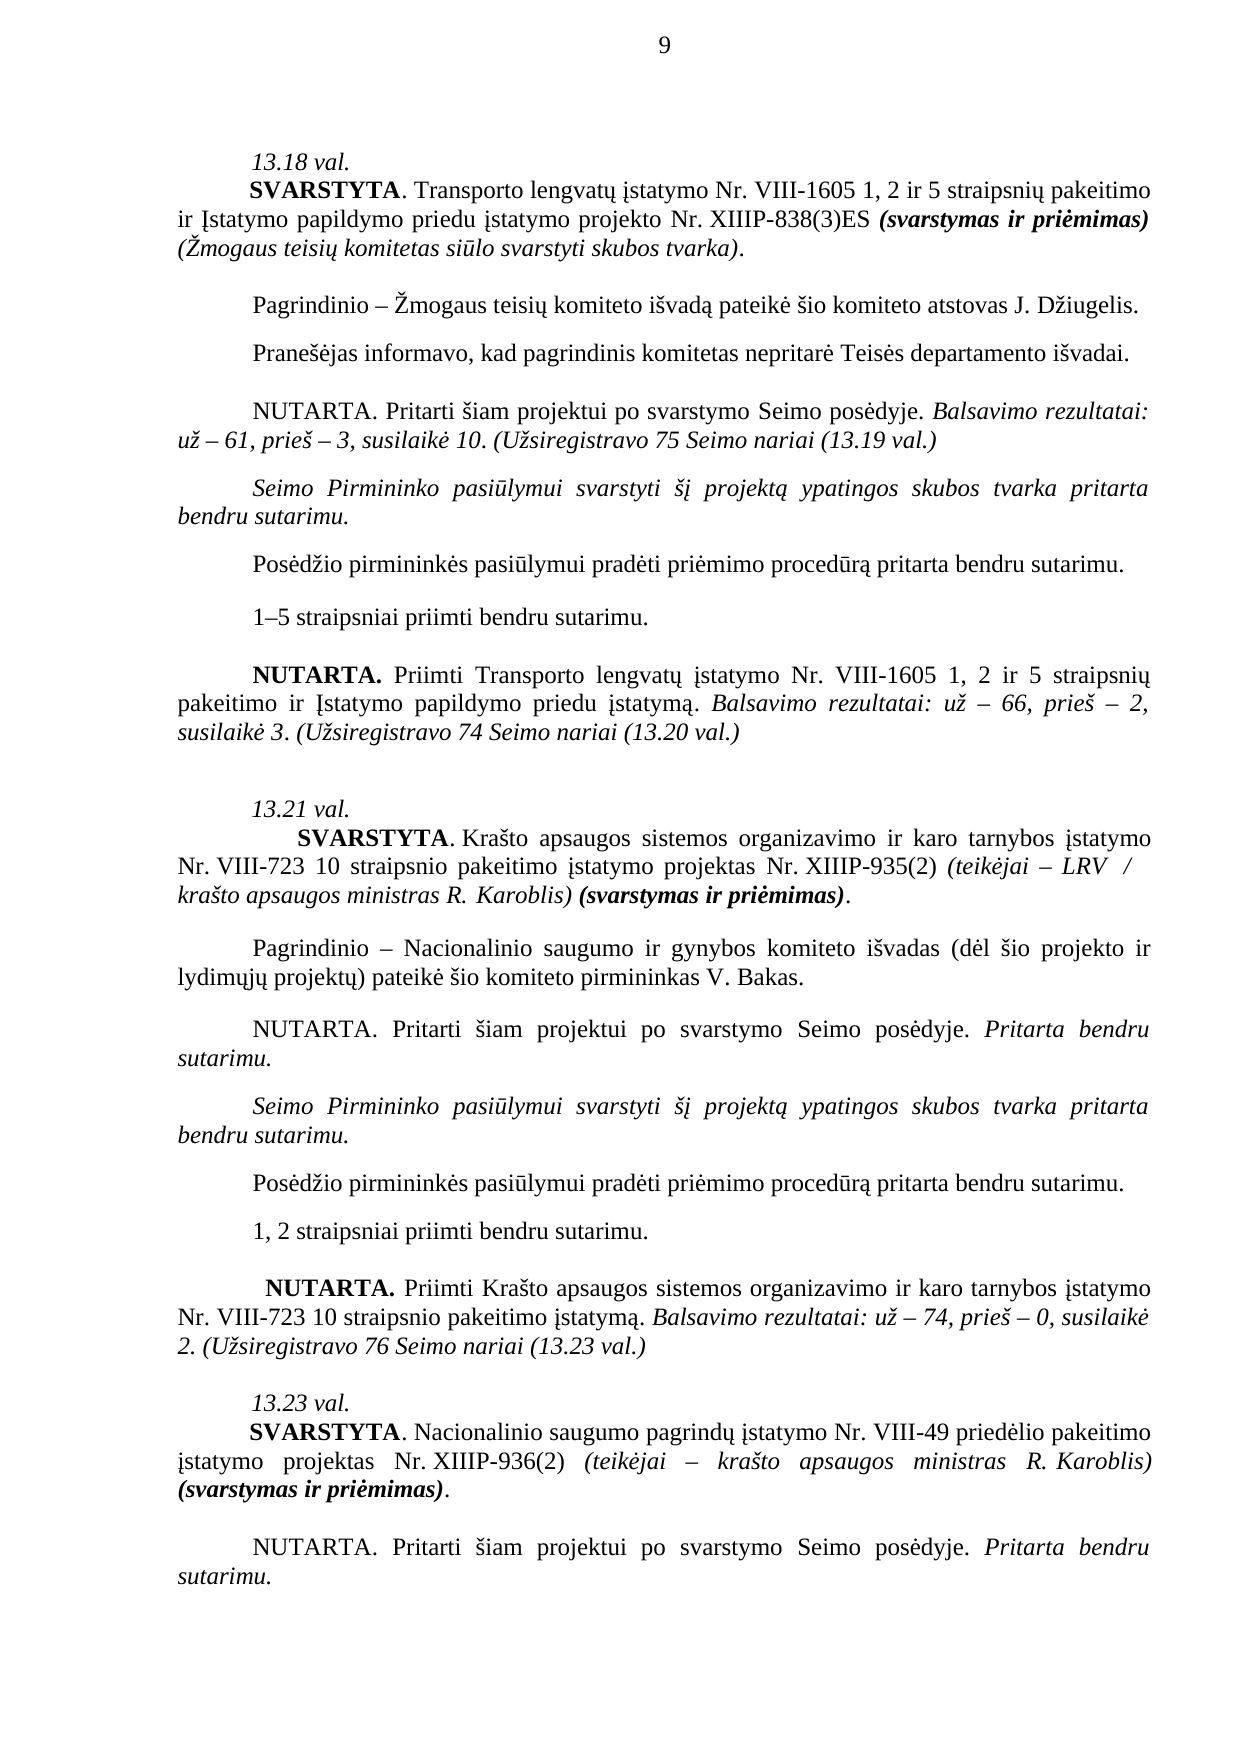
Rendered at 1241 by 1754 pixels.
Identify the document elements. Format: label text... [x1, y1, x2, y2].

text Seimo Pirmininko pasiūlymui svarstyti šį projektą ypatingos skubos tvarka pritarta bendru sutarimu. [177, 1091, 1152, 1149]
text Posėdžio pirmininkės pasiūlymui pradėti priėmimo procedūrą pritarta bendru sutarimu. [177, 1168, 1152, 1197]
text SVARSTYTA. Nacionalinio saugumo pagrindų įstatymo Nr. VIII-49 priedėlio pakeitimo įstatymo projektas Nr. XIIIP-936(2) (teikėjai – krašto apsaugos ministras R. Karoblis) (svarstymas ir priėmimas). [177, 1417, 1152, 1503]
text NUTARTA. Priimti Transporto lengvatų įstatymo Nr. VIII-1605 1, 2 ir 5 straipsnių pakeitimo ir Įstatymo papildymo priedu įstatymą. Balsavimo rezultatai: už – 66, prieš – 2, susilaikė 3. (Užsiregistravo 74 Seimo nariai (13.20 val.) [177, 660, 1152, 746]
text SVARSTYTA. Krašto apsaugos sistemos organizavimo ir karo tarnybos įstatymo Nr. VIII-723 10 straipsnio pakeitimo įstatymo projektas Nr. XIIIP-935(2) (teikėjai – LRV / krašto apsaugos ministras R. Karoblis) (svarstymas ir priėmimas). [177, 823, 1152, 909]
text 13.23 val. [177, 1388, 1152, 1417]
text NUTARTA. Pritarti šiam projektui po svarstymo Seimo posėdyje. Pritarta bendru sutarimu. [177, 1532, 1152, 1589]
text NUTARTA. Priimti Krašto apsaugos sistemos organizavimo ir karo tarnybos įstatymo Nr. VIII-723 10 straipsnio pakeitimo įstatymą. Balsavimo rezultatai: už – 74, prieš – 0, susilaikė 2. (Užsiregistravo 76 Seimo nariai (13.23 val.) [177, 1273, 1152, 1359]
text Posėdžio pirmininkės pasiūlymui pradėti priėmimo procedūrą pritarta bendru sutarimu. [177, 549, 1152, 578]
text 1–5 straipsniai priimti bendru sutarimu. [177, 602, 1152, 631]
text NUTARTA. Pritarti šiam projektui po svarstymo Seimo posėdyje. Balsavimo rezultatai: už – 61, prieš – 3, susilaikė 10. (Užsiregistravo 75 Seimo nariai (13.19 val.) [177, 396, 1152, 453]
text 13.18 val. [177, 147, 1152, 176]
text Pagrindinio – Žmogaus teisių komiteto išvadą pateikė šio komiteto atstovas J. Džiugelis. [177, 291, 1152, 319]
text Pagrindinio – Nacionalinio saugumo ir gynybos komiteto išvadas (dėl šio projekto ir lydimųjų projektų) pateikė šio komiteto pirmininkas V. Bakas. [177, 933, 1152, 990]
text 13.21 val. [177, 794, 1152, 823]
text SVARSTYTA. Transporto lengvatų įstatymo Nr. VIII-1605 1, 2 ir 5 straipsnių pakeitimo ir Įstatymo papildymo priedu įstatymo projekto Nr. XIIIP-838(3)ES (svarstymas ir priėmimas) (Žmogaus teisių komitetas siūlo svarstyti skubos tvarka). [177, 176, 1152, 262]
text Pranešėjas informavo, kad pagrindinis komitetas nepritarė Teisės departamento išvadai. [177, 338, 1152, 367]
text Seimo Pirmininko pasiūlymui svarstyti šį projektą ypatingos skubos tvarka pritarta bendru sutarimu. [177, 473, 1152, 530]
text 1, 2 straipsniai priimti bendru sutarimu. [177, 1216, 1152, 1244]
text NUTARTA. Pritarti šiam projektui po svarstymo Seimo posėdyje. Pritarta bendru sutarimu. [177, 1014, 1152, 1072]
